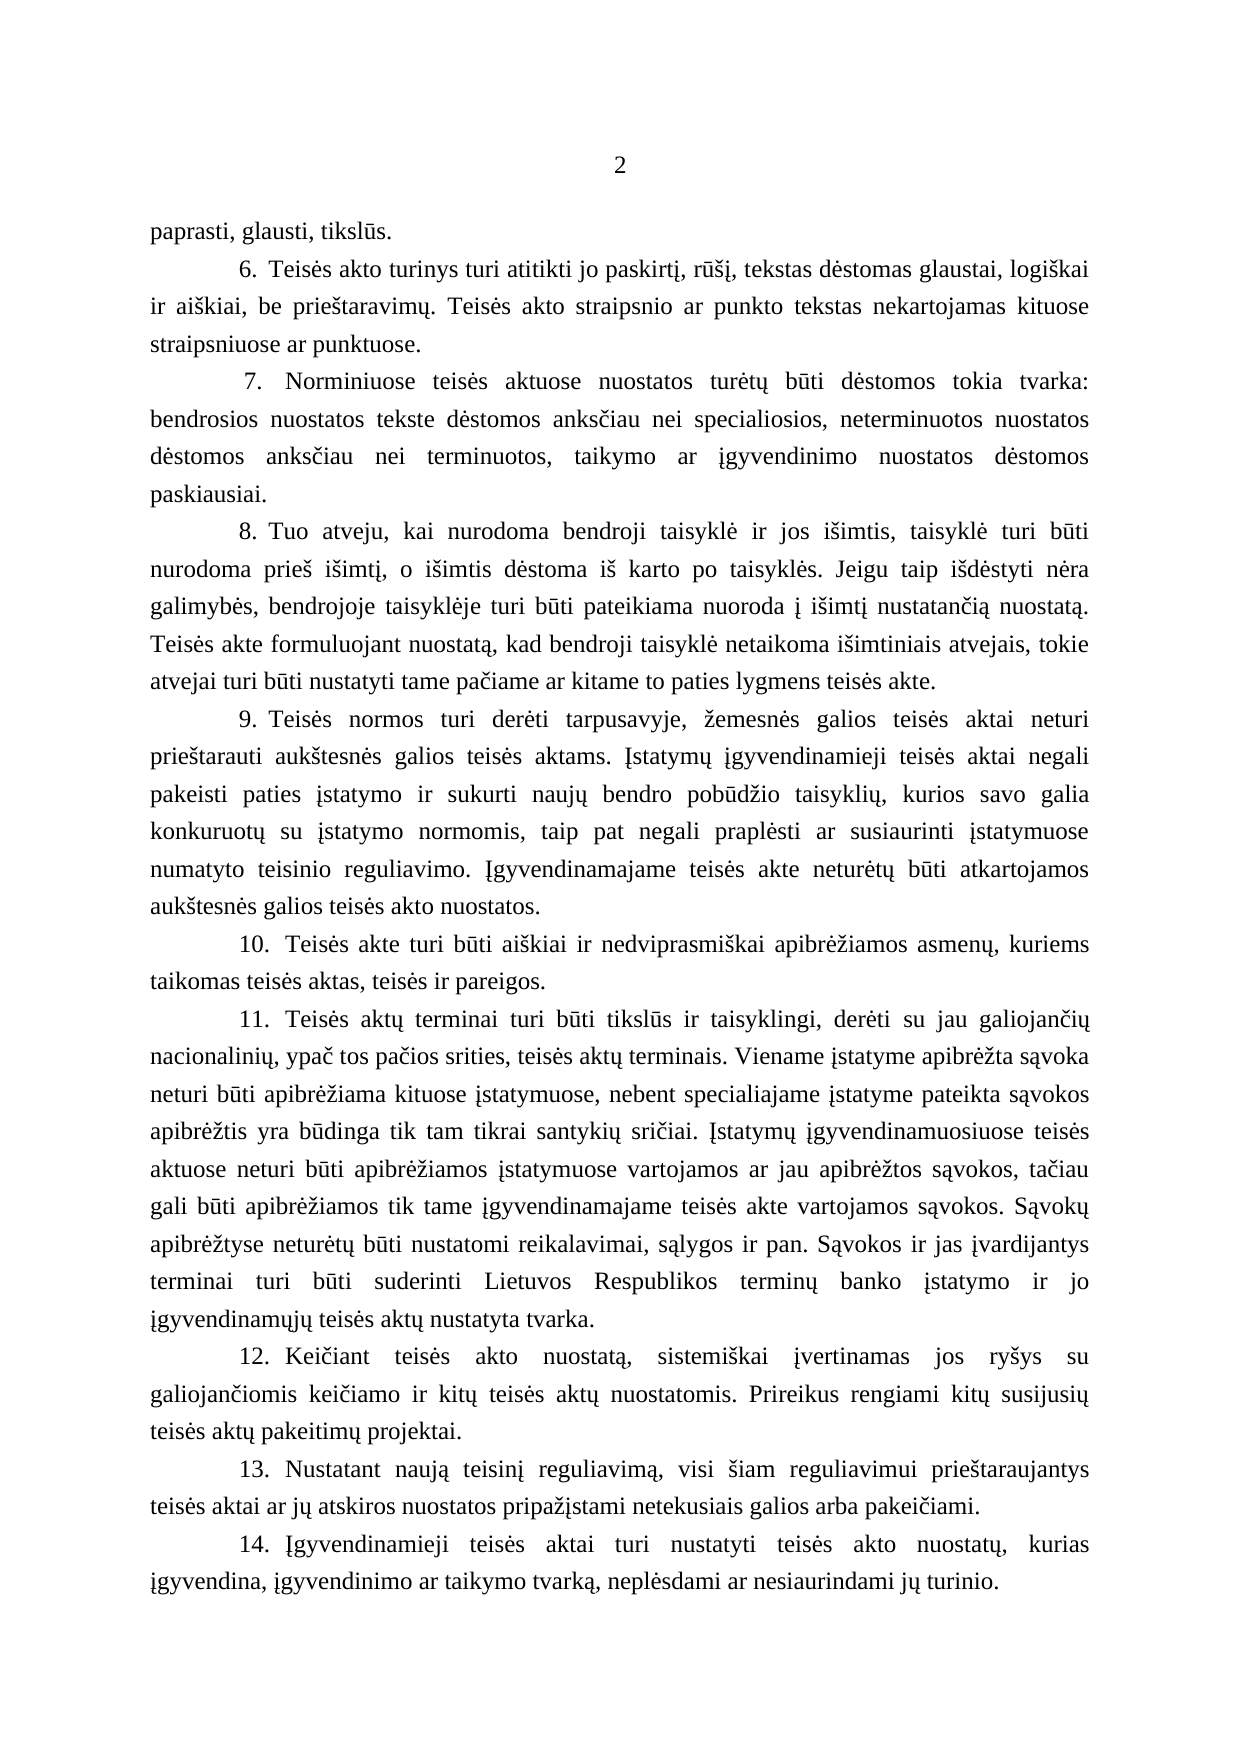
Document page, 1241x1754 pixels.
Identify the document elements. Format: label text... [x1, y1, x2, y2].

text 12. Keičiant teisės akto nuostatą, sistemiškai įvertinamas jos ryšys su galiojančiomis keičiamo ir kitų teisės aktų nuostatomis. Prireikus rengiami kitų susijusių teisės aktų pakeitimų projektai. [150, 1332, 1090, 1445]
text 7. Norminiuose teisės aktuose nuostatos turėtų būti dėstomos tokia tvarka: bendrosios nuostatos tekste dėstomos anksčiau nei specialiosios, neterminuotos nuostatos dėstomos anksčiau nei terminuotos, taikymo ar įgyvendinimo nuostatos dėstomos paskiausiai. [150, 357, 1090, 507]
text 14. Įgyvendinamieji teisės aktai turi nustatyti teisės akto nuostatų, kurias įgyvendina, įgyvendinimo ar taikymo tvarką, neplėsdami ar nesiaurindami jų turinio. [150, 1520, 1090, 1595]
text paprasti, glausti, tikslūs. [150, 207, 1090, 245]
text 9. Teisės normos turi derėti tarpusavyje, žemesnės galios teisės aktai neturi prieštarauti aukštesnės galios teisės aktams. Įstatymų įgyvendinamieji teisės aktai negali pakeisti paties įstatymo ir sukurti naujų bendro pobūdžio taisyklių, kurios savo galia konkuruotų su įstatymo normomis, taip pat negali praplėsti ar susiaurinti įstatymuose numatyto teisinio reguliavimo. Įgyvendinamajame teisės akte neturėtų būti atkartojamos aukštesnės galios teisės akto nuostatos. [150, 695, 1090, 920]
text 13. Nustatant naują teisinį reguliavimą, visi šiam reguliavimui prieštaraujantys teisės aktai ar jų atskiros nuostatos pripažįstami netekusiais galios arba pakeičiami. [150, 1445, 1090, 1520]
text 8. Tuo atveju, kai nurodoma bendroji taisyklė ir jos išimtis, taisyklė turi būti nurodoma prieš išimtį, o išimtis dėstoma iš karto po taisyklės. Jeigu taip išdėstyti nėra galimybės, bendrojoje taisyklėje turi būti pateikiama nuoroda į išimtį nustatančią nuostatą. Teisės akte formuluojant nuostatą, kad bendroji taisyklė netaikoma išimtiniais atvejais, tokie atvejai turi būti nustatyti tame pačiame ar kitame to paties lygmens teisės akte. [150, 507, 1090, 695]
text 10. Teisės akte turi būti aiškiai ir nedviprasmiškai apibrėžiamos asmenų, kuriems taikomas teisės aktas, teisės ir pareigos. [150, 920, 1090, 995]
text 6. Teisės akto turinys turi atitikti jo paskirtį, rūšį, tekstas dėstomas glaustai, logiškai ir aiškiai, be prieštaravimų. Teisės akto straipsnio ar punkto tekstas nekartojamas kituose straipsniuose ar punktuose. [150, 245, 1090, 357]
text 11. Teisės aktų terminai turi būti tikslūs ir taisyklingi, derėti su jau galiojančių nacionalinių, ypač tos pačios srities, teisės aktų terminais. Viename įstatyme apibrėžta sąvoka neturi būti apibrėžiama kituose įstatymuose, nebent specialiajame įstatyme pateikta sąvokos apibrėžtis yra būdinga tik tam tikrai santykių sričiai. Įstatymų įgyvendinamuosiuose teisės aktuose neturi būti apibrėžiamos įstatymuose vartojamos ar jau apibrėžtos sąvokos, tačiau gali būti apibrėžiamos tik tame įgyvendinamajame teisės akte vartojamos sąvokos. Sąvokų apibrėžtyse neturėtų būti nustatomi reikalavimai, sąlygos ir pan. Sąvokos ir jas įvardijantys terminai turi būti suderinti Lietuvos Respublikos terminų banko įstatymo ir jo įgyvendinamųjų teisės aktų nustatyta tvarka. [150, 995, 1090, 1332]
